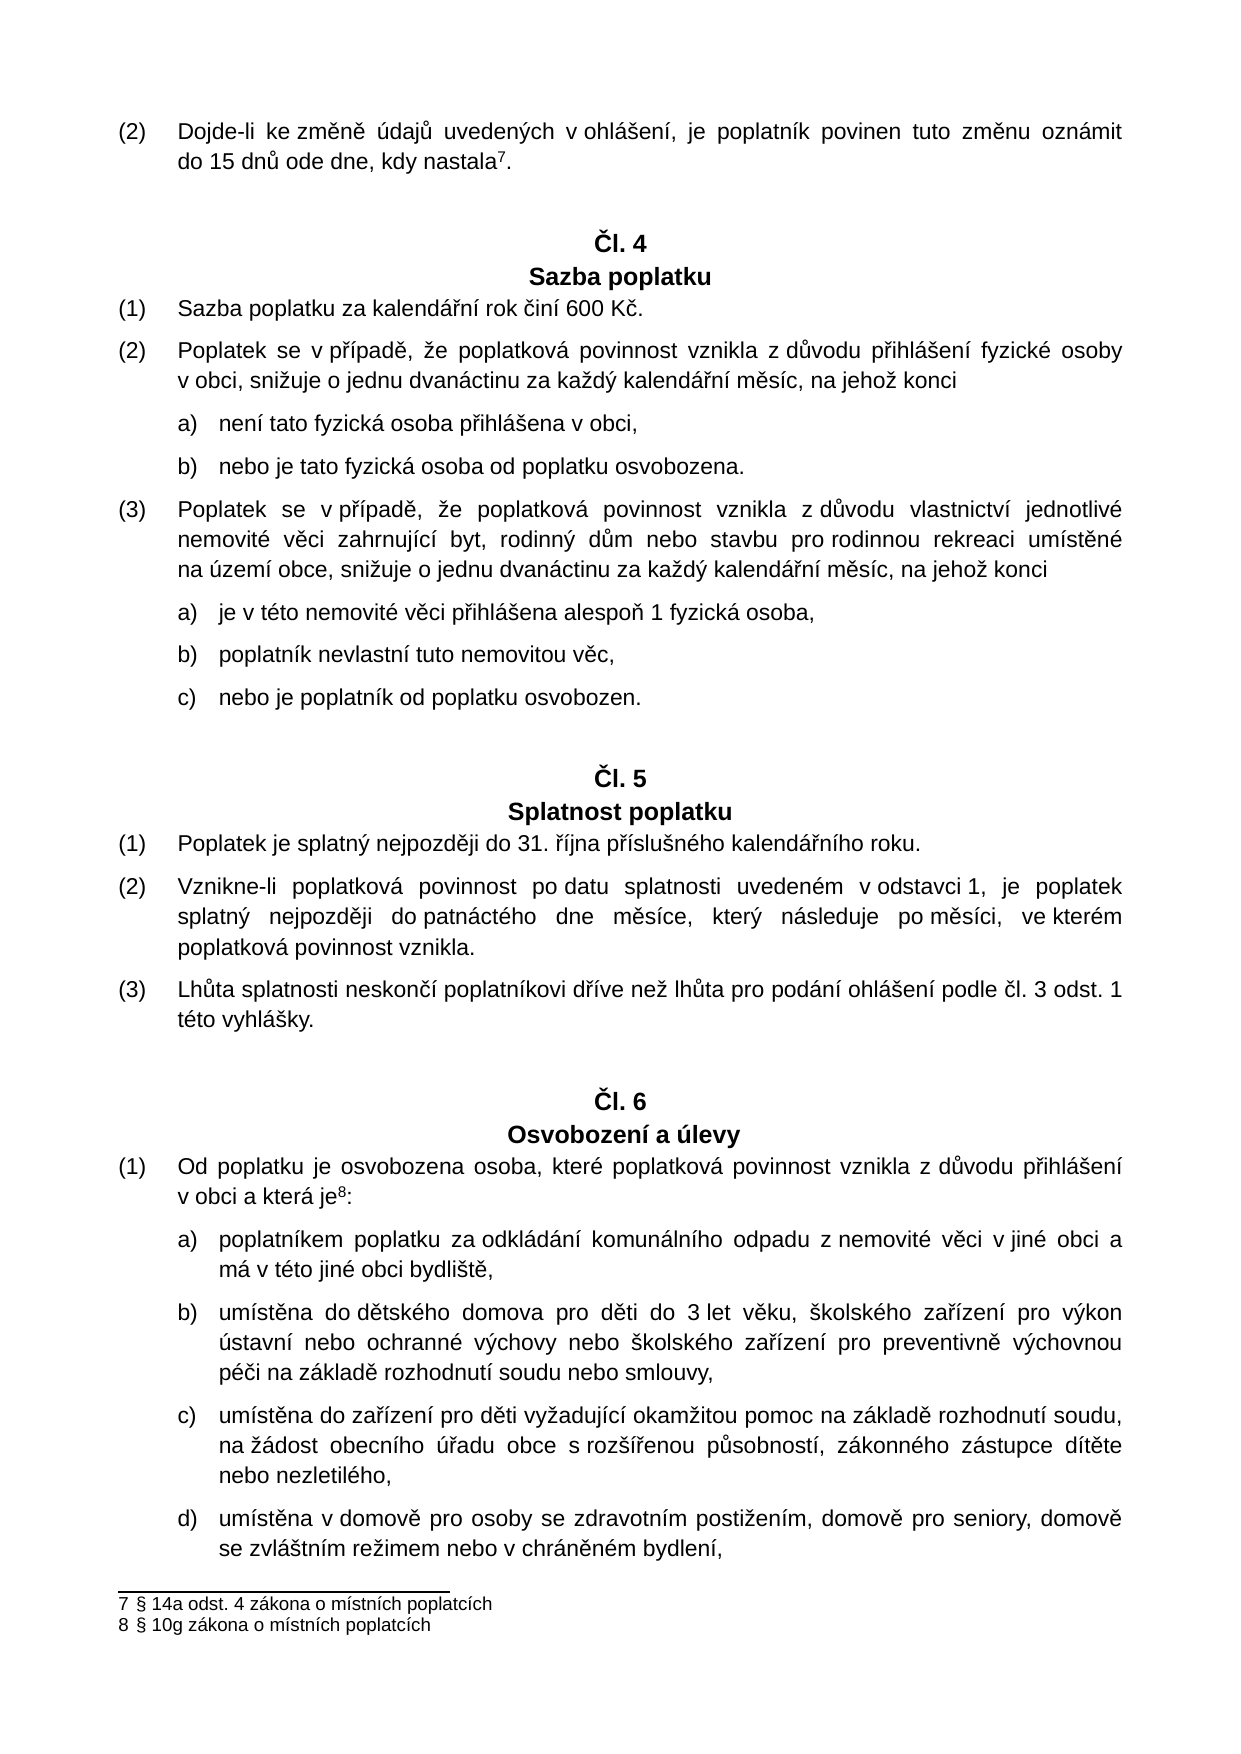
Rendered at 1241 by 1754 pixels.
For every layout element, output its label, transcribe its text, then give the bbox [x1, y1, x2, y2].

list nebo je poplatník od poplatku osvobozen. [177, 684, 1122, 711]
list umístěna do zařízení pro děti vyžadující okamžitou pomoc na základě rozhodnutí soudu, na žádost obecního úřadu obce s rozšířenou působností, zákonného zástupce dítěte nebo nezletilého, [177, 1402, 1122, 1488]
list § 10g zákona o místních poplatcích [118, 1614, 1122, 1635]
subtitle Čl. 4 Sazba poplatku [118, 228, 1122, 290]
list není tato fyzická osoba přihlášena v obci, [177, 410, 1122, 437]
list Lhůta splatnosti neskončí poplatníkovi dříve než lhůta pro podání ohlášení podle čl. 3 odst. 1 této vyhlášky. [118, 976, 1122, 1033]
list poplatníkem poplatku za odkládání komunálního odpadu z nemovité věci v jiné obci a má v této jiné obci bydliště, [177, 1226, 1122, 1282]
list Poplatek se v případě, že poplatková povinnost vznikla z důvodu vlastnictví jednotlivé nemovité věci zahrnující byt, rodinný dům nebo stavbu pro rodinnou rekreaci umístěné na území obce, snižuje o jednu dvanáctinu za každý kalendářní měsíc, na jehož konci [118, 496, 1122, 582]
list Dojde-li ke změně údajů uvedených v ohlášení, je poplatník povinen tuto změnu oznámit do 15 dnů ode dne, kdy nastala. [118, 118, 1122, 175]
list Vznikne-li poplatková povinnost po datu splatnosti uvedeném v odstavci 1, je poplatek splatný nejpozději do patnáctého dne měsíce, který následuje po měsíci, ve kterém poplatková povinnost vznikla. [118, 873, 1122, 960]
list § 14a odst. 4 zákona o místních poplatcích [118, 1592, 1122, 1614]
list umístěna v domově pro osoby se zdravotním postižením, domově pro seniory, domově se zvláštním režimem nebo v chráněném bydlení, [177, 1505, 1122, 1561]
subtitle Čl. 6 Osvobození a úlevy [118, 1087, 1122, 1148]
list Poplatek se v případě, že poplatková povinnost vznikla z důvodu přihlášení fyzické osoby v obci, snižuje o jednu dvanáctinu za každý kalendářní měsíc, na jehož konci [118, 337, 1122, 394]
list Sazba poplatku za kalendářní rok činí 600 Kč. [118, 294, 1122, 321]
list poplatník nevlastní tuto nemovitou věc, [177, 641, 1122, 668]
list umístěna do dětského domova pro děti do 3 let věku, školského zařízení pro výkon ústavní nebo ochranné výchovy nebo školského zařízení pro preventivně výchovnou péči na základě rozhodnutí soudu nebo smlouvy, [177, 1298, 1122, 1385]
list nebo je tato fyzická osoba od poplatku osvobozena. [177, 453, 1122, 479]
list je v této nemovité věci přihlášena alespoň 1 fyzická osoba, [177, 599, 1122, 625]
list Od poplatku je osvobozena osoba, které poplatková povinnost vznikla z důvodu přihlášení v obci a která je: [118, 1153, 1122, 1209]
subtitle Čl. 5 Splatnost poplatku [118, 764, 1122, 826]
list Poplatek je splatný nejpozději do 31. října příslušného kalendářního roku. [118, 830, 1122, 857]
